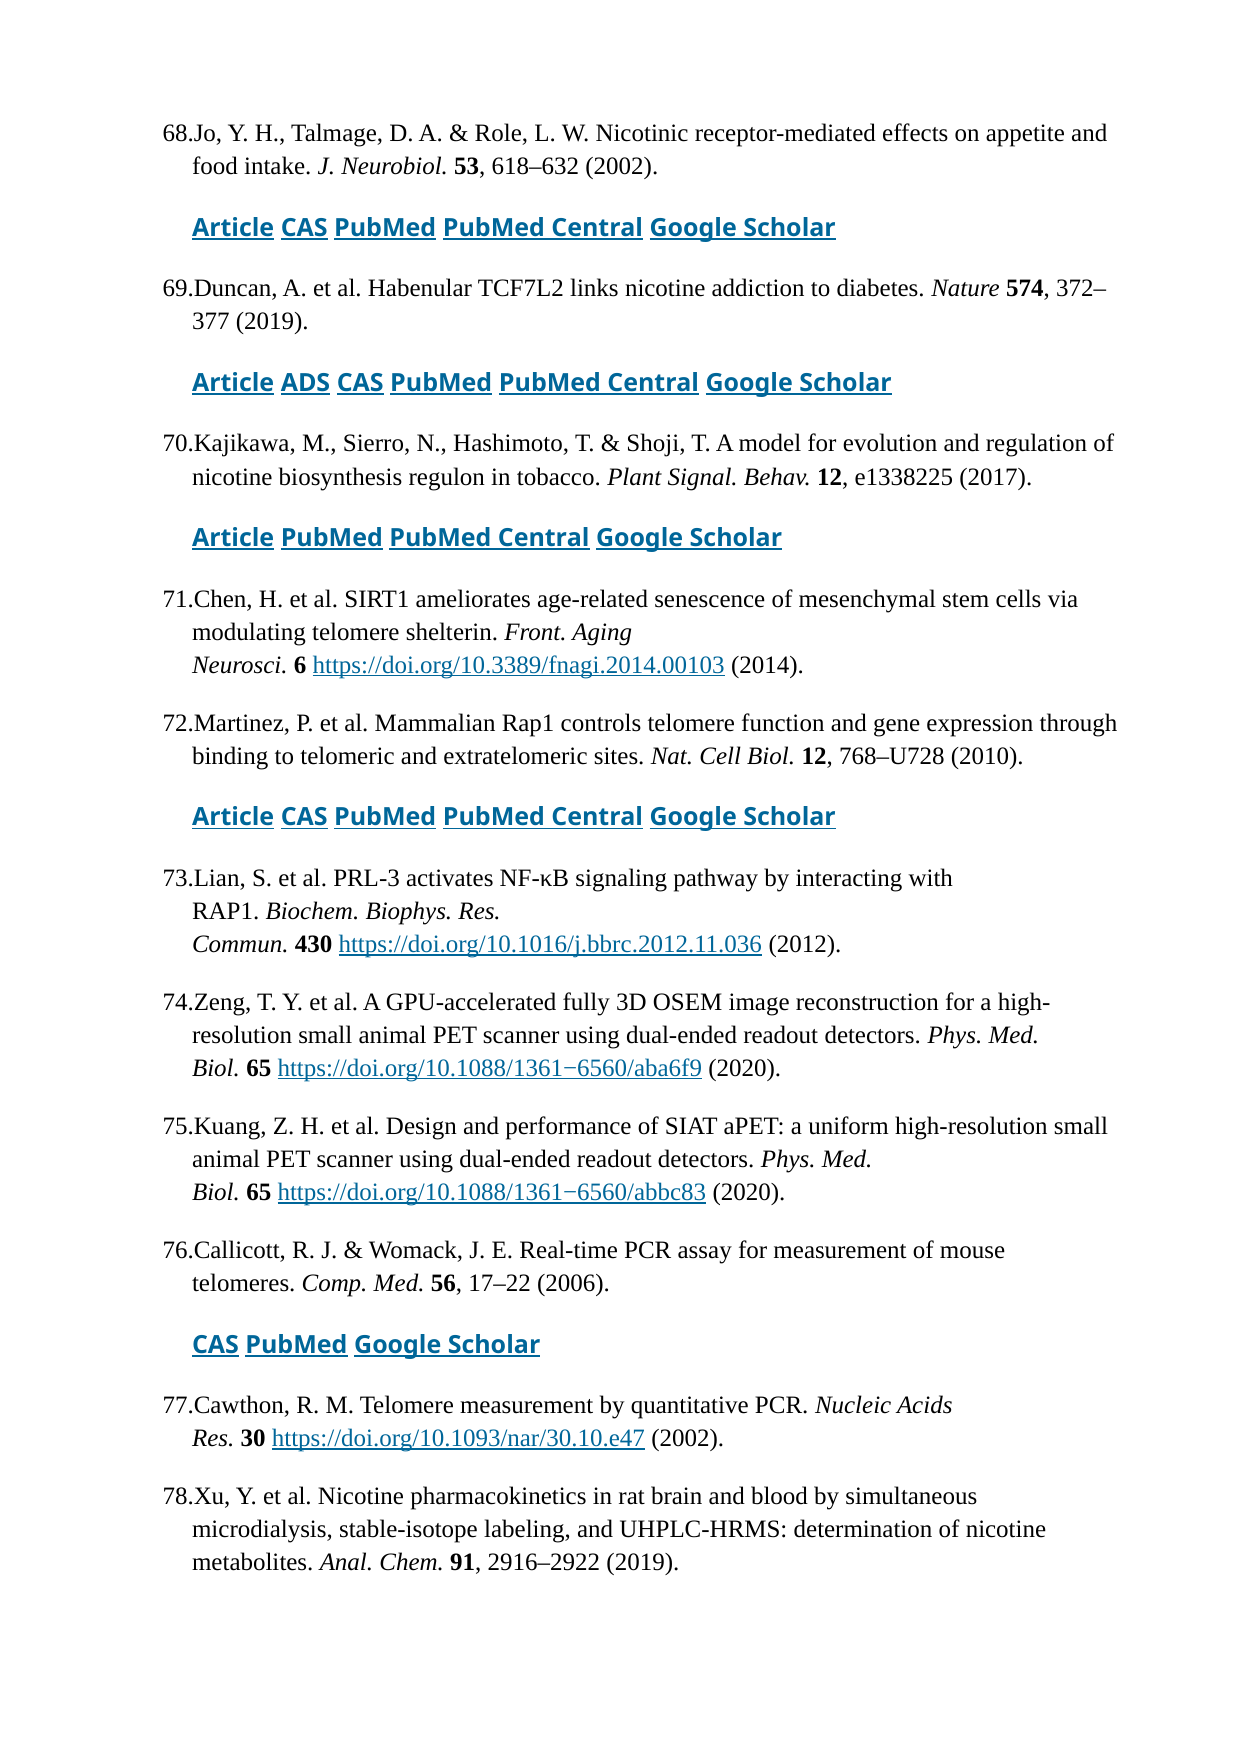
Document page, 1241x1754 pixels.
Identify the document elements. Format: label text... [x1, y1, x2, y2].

list Kajikawa, M., Sierro, N., Hashimoto, T. & Shoji, T. A model for evolution and regulation of nicotine biosynthesis regulon in tobacco. Plant Signal. Behav. 12, e1338225 (2017). [162, 428, 1122, 490]
list Lian, S. et al. PRL-3 activates NF-κB signaling pathway by interacting with RAP1. Biochem. Biophys. Res. Commun. 430 https://doi.org/10.1016/j.bbrc.2012.11.036 (2012). [162, 863, 1122, 958]
list Zeng, T. Y. et al. A GPU-accelerated fully 3D OSEM image reconstruction for a high-resolution small animal PET scanner using dual-ended readout detectors. Phys. Med. Biol. 65 https://doi.org/10.1088/1361−6560/aba6f9 (2020). [162, 987, 1122, 1082]
picture [620, 1432, 626, 1440]
list Martinez, P. et al. Mammalian Rap1 controls telomere function and gene expression through binding to telomeric and extratelomeric sites. Nat. Cell Biol. 12, 768–U728 (2010). [162, 708, 1122, 769]
list Jo, Y. H., Talmage, D. A. & Role, L. W. Nicotinic receptor-mediated effects on appetite and food intake. J. Neurobiol. 53, 618–632 (2002). [162, 118, 1122, 180]
list Xu, Y. et al. Nicotine pharmacokinetics in rat brain and blood by simultaneous microdialysis, stable-isotope labeling, and UHPLC-HRMS: determination of nicotine metabolites. Anal. Chem. 91, 2916–2922 (2019). [162, 1481, 1122, 1576]
list Article CAS PubMed PubMed Central Google Scholar [162, 799, 1122, 833]
list Chen, H. et al. SIRT1 ameliorates age-related senescence of mesenchymal stem cells via modulating telomere shelterin. Front. Aging Neurosci. 6 https://doi.org/10.3389/fnagi.2014.00103 (2014). [162, 584, 1122, 678]
list Kuang, Z. H. et al. Design and performance of SIAT aPET: a uniform high-resolution small animal PET scanner using dual-ended readout detectors. Phys. Med. Biol. 65 https://doi.org/10.1088/1361−6560/abbc83 (2020). [162, 1111, 1122, 1206]
list Callicott, R. J. & Womack, J. E. Real-time PCR assay for measurement of mouse telomeres. Comp. Med. 56, 17–22 (2006). [162, 1235, 1122, 1297]
picture [644, 659, 650, 667]
list Article CAS PubMed PubMed Central Google Scholar [162, 209, 1122, 243]
list Cawthon, R. M. Telomere measurement by quantitative PCR. Nucleic Acids Res. 30 https://doi.org/10.1093/nar/30.10.e47 (2002). [162, 1390, 1122, 1452]
list CAS PubMed Google Scholar [162, 1326, 1122, 1360]
list Article ADS CAS PubMed PubMed Central Google Scholar [162, 364, 1122, 398]
list Duncan, A. et al. Habenular TCF7L2 links nicotine addiction to diabetes. Nature 574, 372–377 (2019). [162, 273, 1122, 335]
list Article PubMed PubMed Central Google Scholar [162, 519, 1122, 554]
